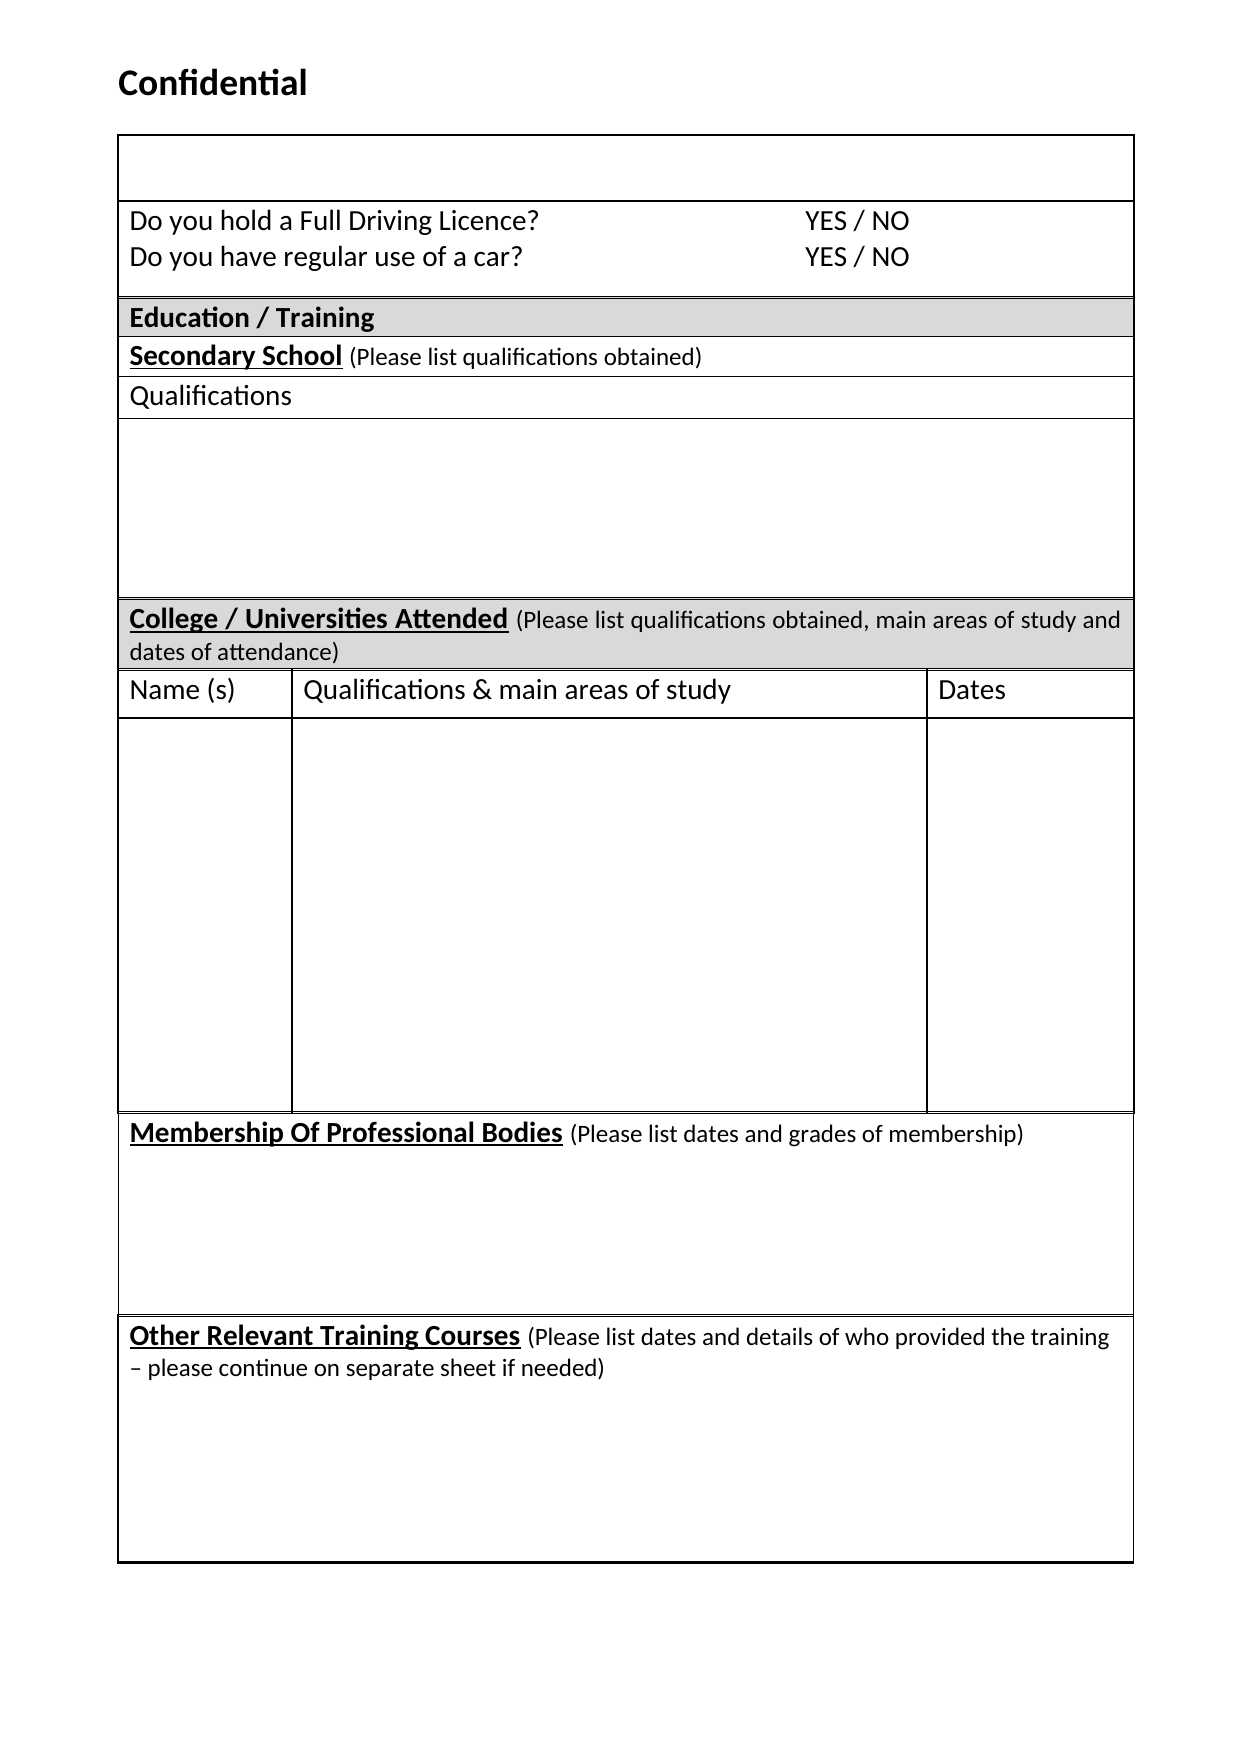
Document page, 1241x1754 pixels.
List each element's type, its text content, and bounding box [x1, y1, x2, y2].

table_cell [119, 719, 291, 1111]
table_cell College / Universities Attended (Please list qualifications obtained, main areas of study and dates of attendance) [119, 600, 1133, 668]
table_cell [293, 719, 926, 1111]
table_cell Membership Of Professional Bodies (Please list dates and grades of membership) [119, 1114, 1133, 1314]
table_cell Qualifications [119, 377, 1133, 417]
table_cell [119, 419, 1133, 597]
table_cell Dates [928, 671, 1133, 717]
table_cell Education / Training [119, 299, 1133, 336]
table_cell YES / NO YES / NO [794, 202, 1133, 296]
table_cell Name (s) [119, 671, 291, 717]
table_cell [928, 719, 1133, 1111]
table_cell Qualifications & main areas of study [293, 671, 926, 717]
table_cell [119, 136, 1133, 200]
table_cell Other Relevant Training Courses (Please list dates and details of who provided the training – please continue on separate sheet if needed) [119, 1317, 1133, 1561]
table_cell Do you hold a Full Driving Licence? Do you have regular use of a car? [119, 202, 794, 296]
table_cell Secondary School (Please list qualifications obtained) [119, 337, 1133, 376]
